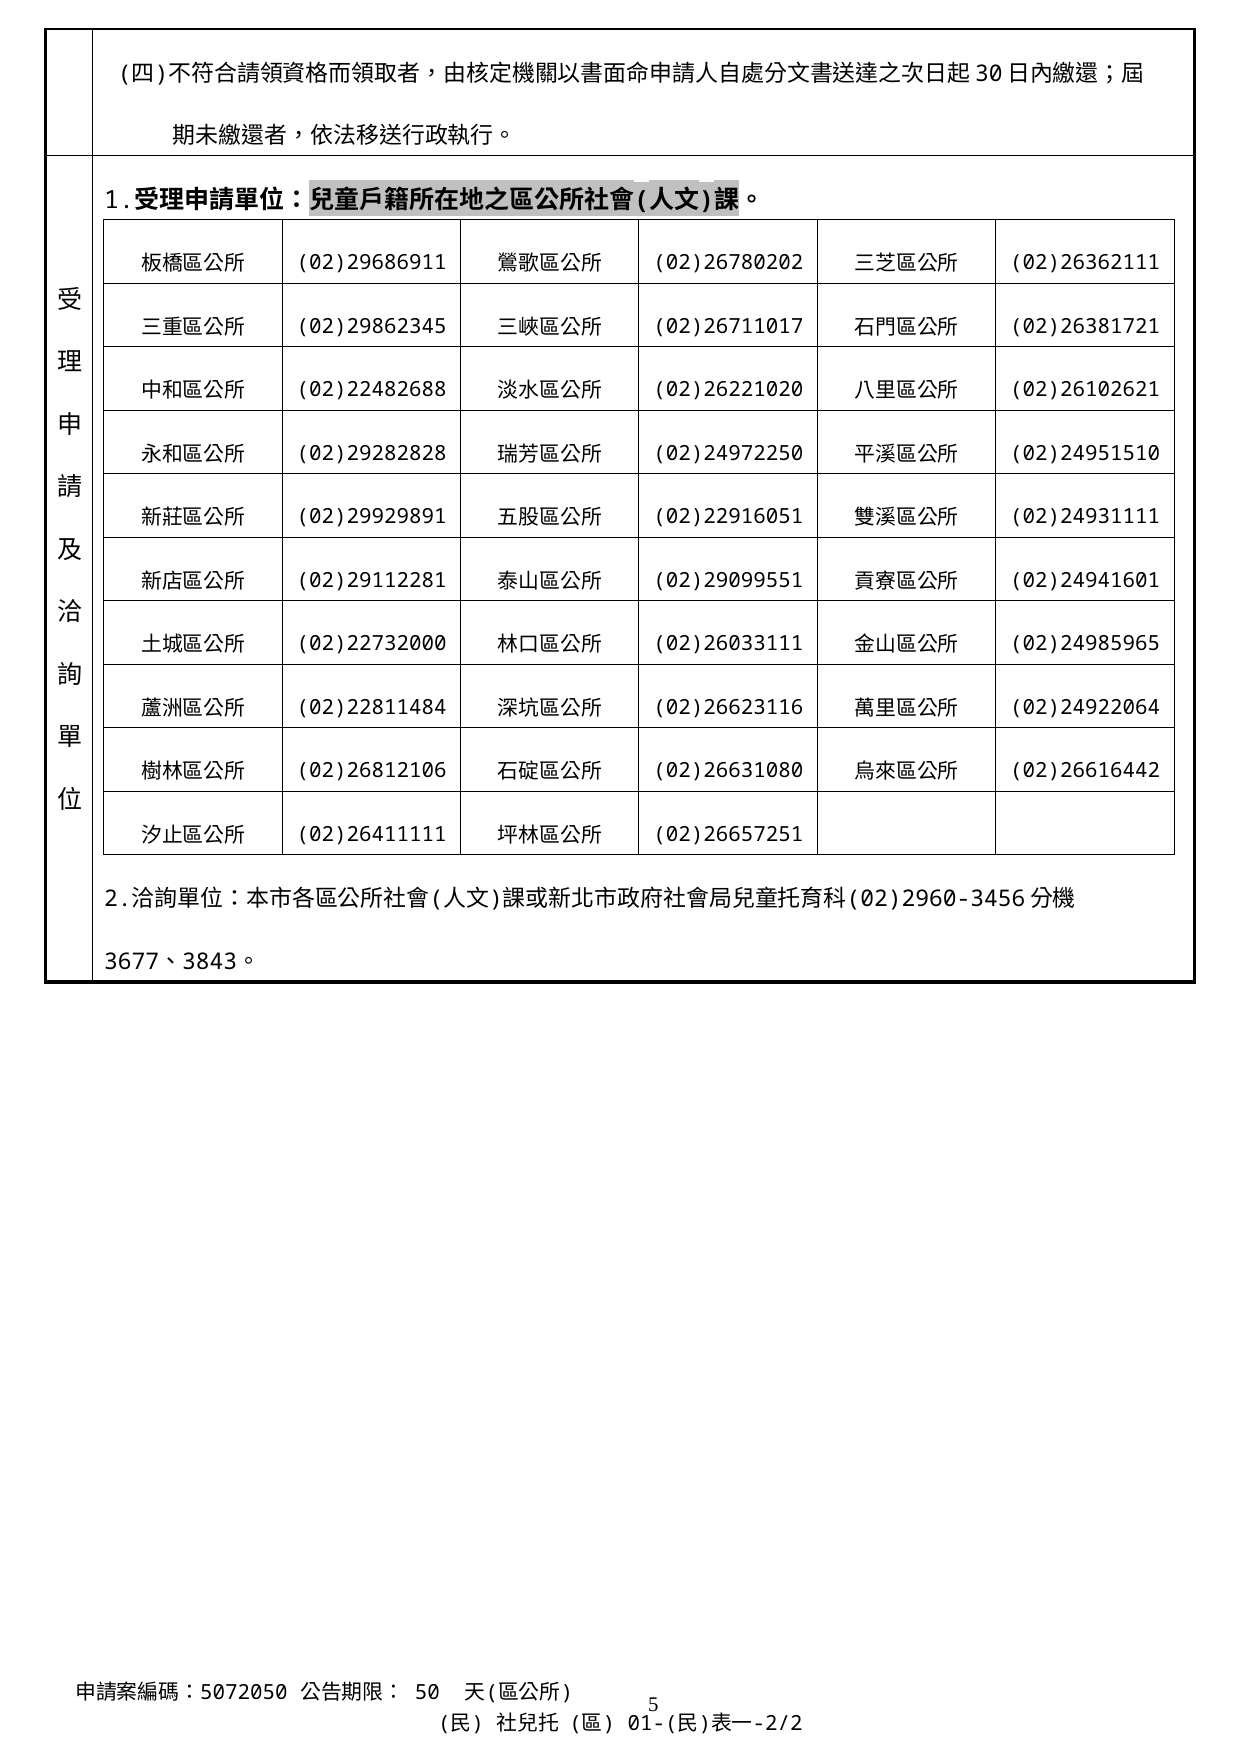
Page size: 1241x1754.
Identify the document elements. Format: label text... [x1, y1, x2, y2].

table_cell (02)24985965 [996, 601, 1174, 664]
table_cell (02)26631080 [639, 728, 817, 791]
table_cell (02)26221020 [639, 347, 817, 409]
table_cell 汐止區公所 [104, 792, 282, 854]
table_cell 瑞芳區公所 [461, 411, 638, 473]
table_cell [818, 792, 995, 854]
table_cell 土城區公所 [104, 601, 282, 664]
table_cell 五股區公所 [461, 474, 638, 537]
table_cell 石碇區公所 [461, 728, 638, 791]
table_cell (02)24941601 [996, 538, 1174, 600]
table_cell (02)29862345 [283, 284, 460, 346]
table_header (02)26362111 [996, 220, 1174, 282]
table_cell 中和區公所 [104, 347, 282, 409]
table_cell 坪林區公所 [461, 792, 638, 854]
table_cell (02)26711017 [639, 284, 817, 346]
table_cell 新店區公所 [104, 538, 282, 600]
table_cell (02)22732000 [283, 601, 460, 664]
table_cell (02)26411111 [283, 792, 460, 854]
table_cell 林口區公所 [461, 601, 638, 664]
table_cell 八里區公所 [818, 347, 995, 409]
table_cell [996, 792, 1174, 854]
table_cell 石門區公所 [818, 284, 995, 346]
table_cell (02)29112281 [283, 538, 460, 600]
table_cell [47, 30, 92, 155]
table_cell (02)26657251 [639, 792, 817, 854]
table_cell (四)不符合請領資格而領取者，由核定機關以書面命申請人自處分文書送達之次日起30日內繳還；屆 期未繳還者，依法移送行政執行。 [93, 30, 1193, 155]
table_cell 萬里區公所 [818, 665, 995, 727]
table_cell 新莊區公所 [104, 474, 282, 537]
table_cell 深坑區公所 [461, 665, 638, 727]
table_cell 三峽區公所 [461, 284, 638, 346]
table_cell (02)22482688 [283, 347, 460, 409]
table_cell (02)26616442 [996, 728, 1174, 791]
table_cell (02)22811484 [283, 665, 460, 727]
table_cell (02)24931111 [996, 474, 1174, 537]
table_cell (02)29929891 [283, 474, 460, 537]
table_cell (02)29099551 [639, 538, 817, 600]
table_header (02)29686911 [283, 220, 460, 282]
table_cell (02)24951510 [996, 411, 1174, 473]
table_cell 蘆洲區公所 [104, 665, 282, 727]
table_cell 烏來區公所 [818, 728, 995, 791]
table_cell 三重區公所 [104, 284, 282, 346]
table_cell (02)29282828 [283, 411, 460, 473]
table_cell 受理申請及洽詢單位 [47, 156, 92, 980]
table_cell (02)26623116 [639, 665, 817, 727]
table_header 板橋區公所 [104, 220, 282, 282]
table_cell (02)24922064 [996, 665, 1174, 727]
table_cell (02)26102621 [996, 347, 1174, 409]
table_cell (02)22916051 [639, 474, 817, 537]
table_cell 貢寮區公所 [818, 538, 995, 600]
table_cell 1.受理申請單位：兒童戶籍所在地之區公所社會(人文)課。 2.洽詢單位：本市各區公所社會(人文)課或新北市政府社會局兒童托育科(02)2960-3456分機3677、3843。 [93, 156, 1193, 980]
table_cell (02)26812106 [283, 728, 460, 791]
table_header (02)26780202 [639, 220, 817, 282]
table_cell 雙溪區公所 [818, 474, 995, 537]
table_cell (02)26033111 [639, 601, 817, 664]
table_cell 金山區公所 [818, 601, 995, 664]
table_header 三芝區公所 [818, 220, 995, 282]
table_cell 泰山區公所 [461, 538, 638, 600]
table_cell 平溪區公所 [818, 411, 995, 473]
table_cell 淡水區公所 [461, 347, 638, 409]
table_cell (02)26381721 [996, 284, 1174, 346]
table_cell (02)24972250 [639, 411, 817, 473]
table_cell 樹林區公所 [104, 728, 282, 791]
table_cell 永和區公所 [104, 411, 282, 473]
table_header 鶯歌區公所 [461, 220, 638, 282]
